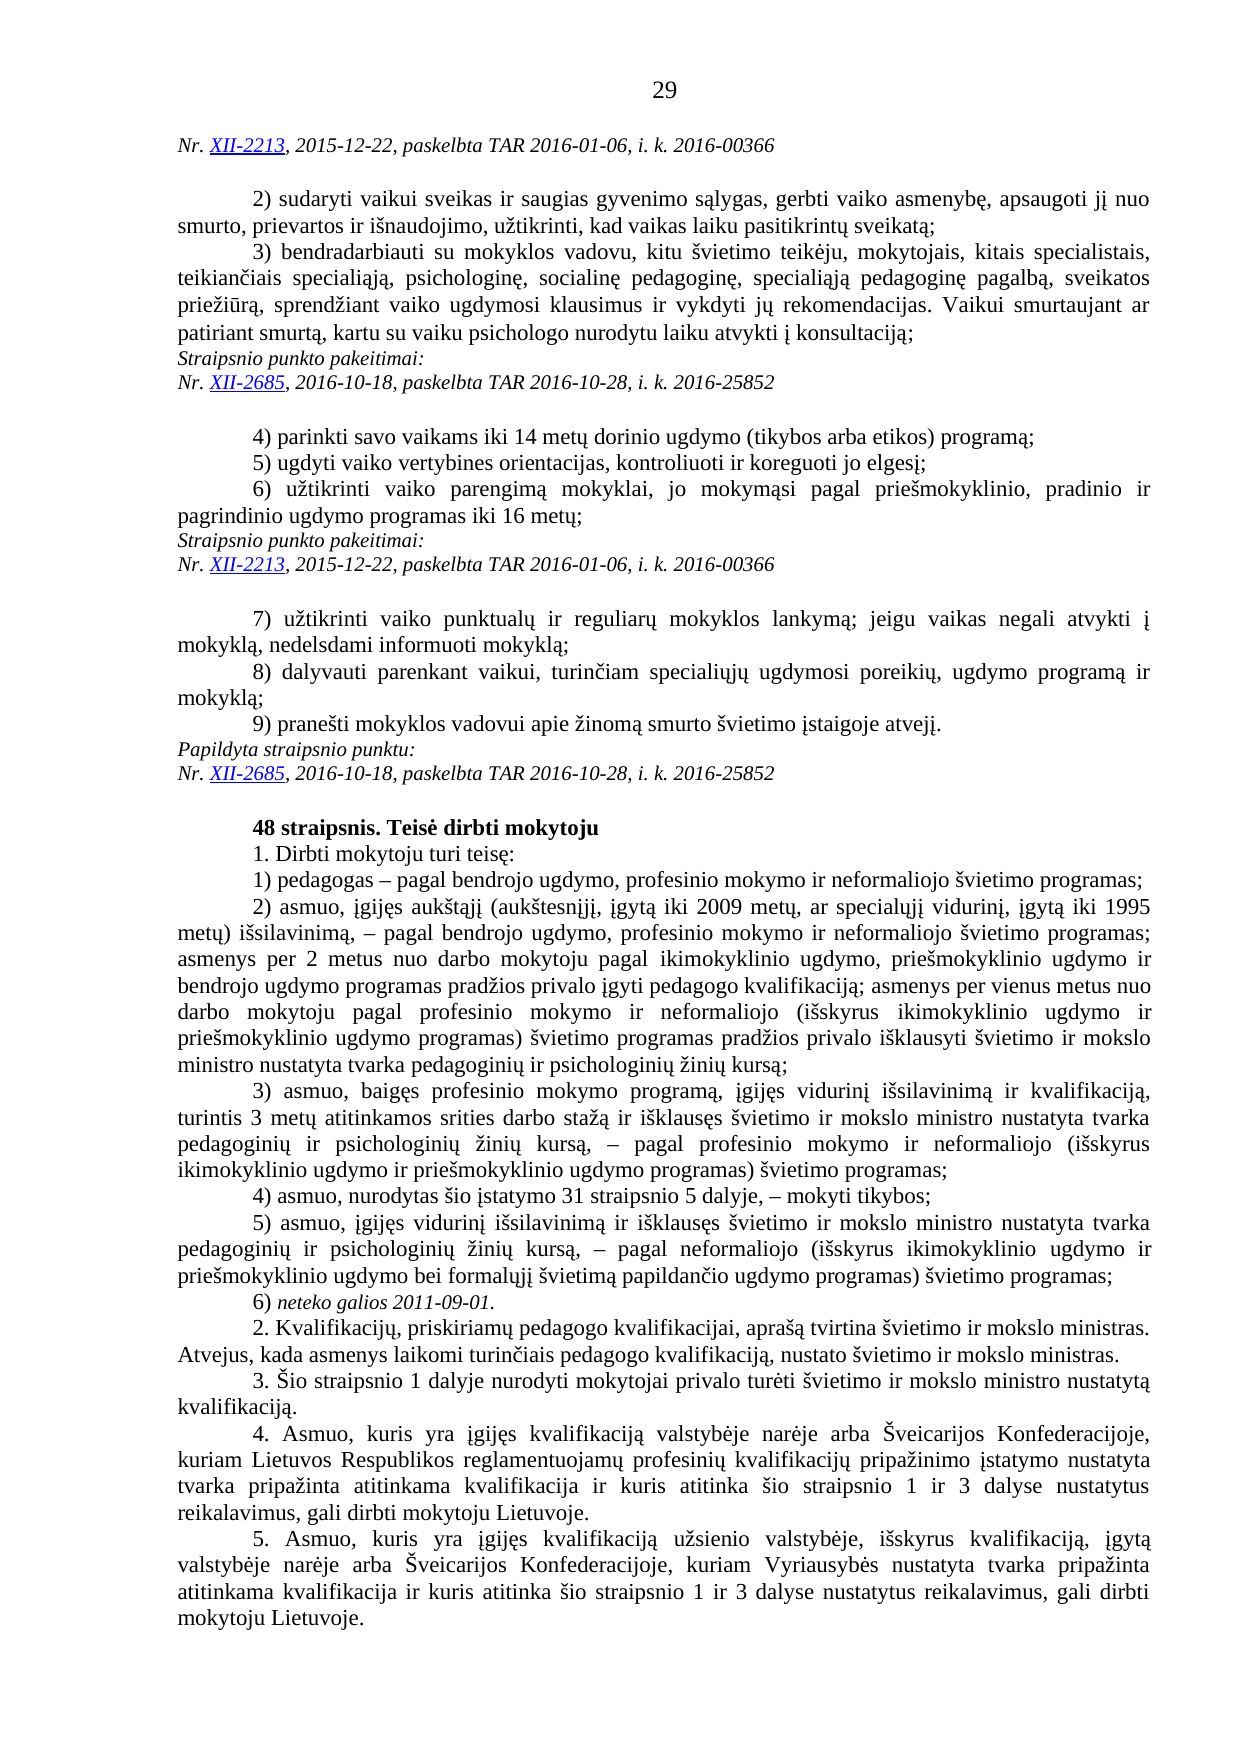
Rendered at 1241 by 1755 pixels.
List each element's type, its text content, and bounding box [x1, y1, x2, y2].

text 2) asmuo, įgijęs aukštąjį (aukštesnįjį, įgytą iki 2009 metų, ar specialųjį vidurinį, įgytą iki 1995 metų) išsilavinimą, – pagal bendrojo ugdymo, profesinio mokymo ir neformaliojo švietimo programas; asmenys per 2 metus nuo darbo mokytoju pagal ikimokyklinio ugdymo, priešmokyklinio ugdymo ir bendrojo ugdymo programas pradžios privalo įgyti pedagogo kvalifikaciją; asmenys per vienus metus nuo darbo mokytoju pagal profesinio mokymo ir neformaliojo (išskyrus ikimokyklinio ugdymo ir priešmokyklinio ugdymo programas) švietimo programas pradžios privalo išklausyti švietimo ir mokslo ministro nustatyta tvarka pedagoginių ir psichologinių žinių kursą; [177, 893, 1152, 1077]
text Nr. XII-2685, 2016-10-18, paskelbta TAR 2016-10-28, i. k. 2016-25852 [177, 370, 1152, 394]
text 5) asmuo, įgijęs vidurinį išsilavinimą ir išklausęs švietimo ir mokslo ministro nustatyta tvarka pedagoginių ir psichologinių žinių kursą, – pagal neformaliojo (išskyrus ikimokyklinio ugdymo ir priešmokyklinio ugdymo bei formalųjį švietimą papildančio ugdymo programas) švietimo programas; [177, 1209, 1152, 1288]
text 3. Šio straipsnio 1 dalyje nurodyti mokytojai privalo turėti švietimo ir mokslo ministro nustatytą kvalifikaciją. [177, 1367, 1152, 1420]
text 2. Kvalifikacijų, priskiriamų pedagogo kvalifikacijai, aprašą tvirtina švietimo ir mokslo ministras. Atvejus, kada asmenys laikomi turinčiais pedagogo kvalifikaciją, nustato švietimo ir mokslo ministras. [177, 1314, 1152, 1367]
text Straipsnio punkto pakeitimai: [177, 346, 1152, 370]
text 6) užtikrinti vaiko parengimą mokyklai, jo mokymąsi pagal priešmokyklinio, pradinio ir pagrindinio ugdymo programas iki 16 metų; [177, 475, 1152, 528]
text 7) užtikrinti vaiko punktualų ir reguliarų mokyklos lankymą; jeigu vaikas negali atvykti į mokyklą, nedelsdami informuoti mokyklą; [177, 605, 1152, 658]
text 4) parinkti savo vaikams iki 14 metų dorinio ugdymo (tikybos arba etikos) programą; [177, 423, 1152, 449]
text Nr. XII-2213, 2015-12-22, paskelbta TAR 2016-01-06, i. k. 2016-00366 [177, 552, 1152, 576]
text 9) pranešti mokyklos vadovui apie žinomą smurto švietimo įstaigoje atvejį. [177, 710, 1152, 737]
text 48 straipsnis. Teisė dirbti mokytoju [177, 814, 1152, 840]
text Nr. XII-2685, 2016-10-18, paskelbta TAR 2016-10-28, i. k. 2016-25852 [177, 761, 1152, 785]
text 5. Asmuo, kuris yra įgijęs kvalifikaciją užsienio valstybėje, išskyrus kvalifikaciją, įgytą valstybėje narėje arba Šveicarijos Konfederacijoje, kuriam Vyriausybės nustatyta tvarka pripažinta atitinkama kvalifikacija ir kuris atitinka šio straipsnio 1 ir 3 dalyse nustatytus reikalavimus, gali dirbti mokytoju Lietuvoje. [177, 1525, 1152, 1631]
text 3) bendradarbiauti su mokyklos vadovu, kitu švietimo teikėju, mokytojais, kitais specialistais, teikiančiais specialiąją, psichologinę, socialinę pedagoginę, specialiąją pedagoginę pagalbą, sveikatos priežiūrą, sprendžiant vaiko ugdymosi klausimus ir vykdyti jų rekomendacijas. Vaikui smurtaujant ar patiriant smurtą, kartu su vaiku psichologo nurodytu laiku atvykti į konsultaciją; [177, 238, 1152, 346]
text 1) pedagogas – pagal bendrojo ugdymo, profesinio mokymo ir neformaliojo švietimo programas; [177, 866, 1152, 893]
text Straipsnio punkto pakeitimai: [177, 528, 1152, 552]
text 1. Dirbti mokytoju turi teisę: [177, 840, 1152, 866]
text 4. Asmuo, kuris yra įgijęs kvalifikaciją valstybėje narėje arba Šveicarijos Konfederacijoje, kuriam Lietuvos Respublikos reglamentuojamų profesinių kvalifikacijų pripažinimo įstatymo nustatyta tvarka pripažinta atitinkama kvalifikacija ir kuris atitinka šio straipsnio 1 ir 3 dalyse nustatytus reikalavimus, gali dirbti mokytoju Lietuvoje. [177, 1420, 1152, 1525]
text Nr. XII-2213, 2015-12-22, paskelbta TAR 2016-01-06, i. k. 2016-00366 [177, 132, 1152, 157]
text 3) asmuo, baigęs profesinio mokymo programą, įgijęs vidurinį išsilavinimą ir kvalifikaciją, turintis 3 metų atitinkamos srities darbo stažą ir išklausęs švietimo ir mokslo ministro nustatyta tvarka pedagoginių ir psichologinių žinių kursą, – pagal profesinio mokymo ir neformaliojo (išskyrus ikimokyklinio ugdymo ir priešmokyklinio ugdymo programas) švietimo programas; [177, 1077, 1152, 1183]
text 5) ugdyti vaiko vertybines orientacijas, kontroliuoti ir koreguoti jo elgesį; [177, 449, 1152, 475]
text Papildyta straipsnio punktu: [177, 737, 1152, 761]
text 8) dalyvauti parenkant vaikui, turinčiam specialiųjų ugdymosi poreikių, ugdymo programą ir mokyklą; [177, 658, 1152, 710]
text 6) neteko galios 2011-09-01. [177, 1288, 1152, 1314]
text 2) sudaryti vaikui sveikas ir saugias gyvenimo sąlygas, gerbti vaiko asmenybę, apsaugoti jį nuo smurto, prievartos ir išnaudojimo, užtikrinti, kad vaikas laiku pasitikrintų sveikatą; [177, 185, 1152, 238]
text 4) asmuo, nurodytas šio įstatymo 31 straipsnio 5 dalyje, – mokyti tikybos; [177, 1183, 1152, 1209]
